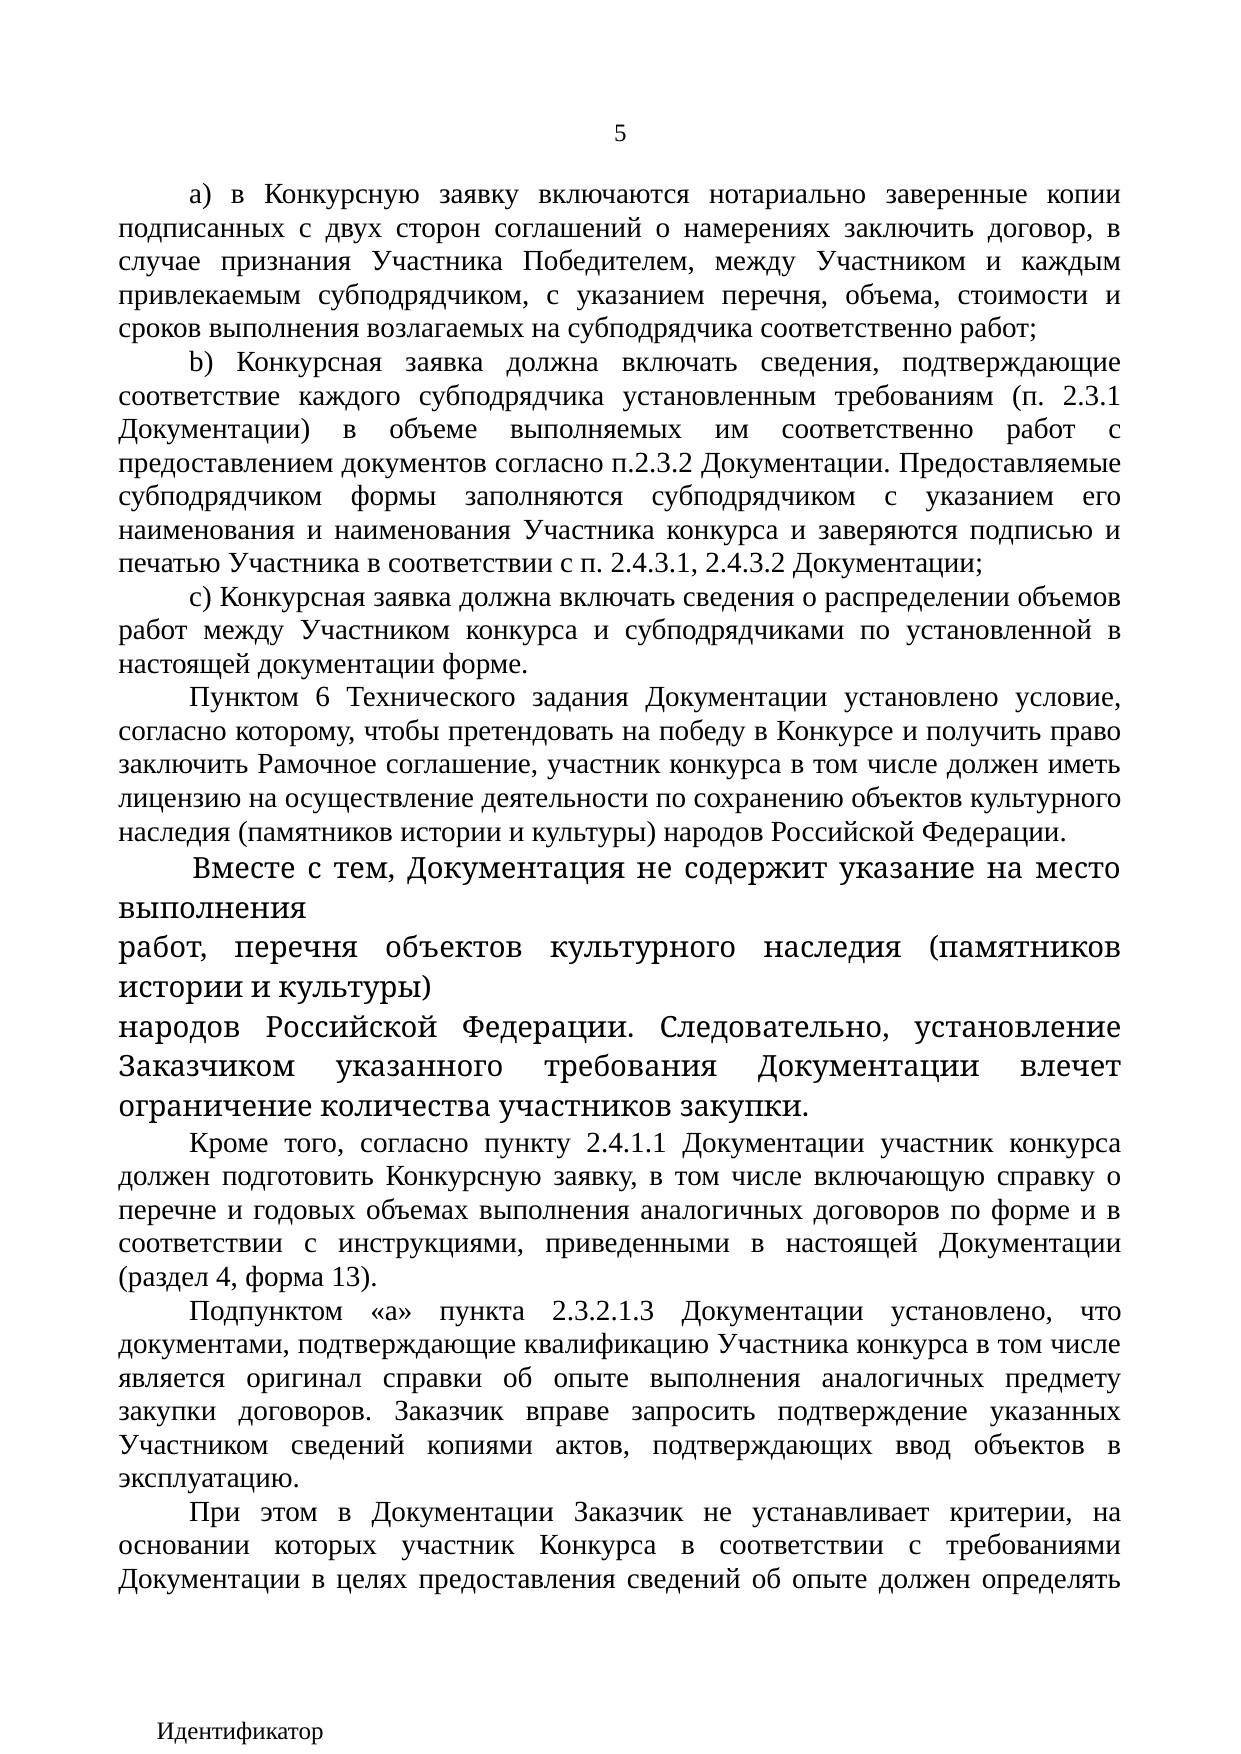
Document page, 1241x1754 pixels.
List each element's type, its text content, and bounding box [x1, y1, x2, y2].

text При этом в Документации Заказчик не устанавливает критерии, на основании которых участник Конкурса в соответствии с требованиями Документации в целях предоставления сведений об опыте должен определять [118, 1494, 1122, 1594]
text b) Конкурсная заявка должна включать сведения, подтверждающие соответствие каждого субподрядчика установленным требованиям (п. 2.3.1 Документации) в объеме выполняемых им соответственно работ с предоставлением документов согласно п.2.3.2 Документации. Предоставляемые субподрядчиком формы заполняются субподрядчиком с указанием его наименования и наименования Участника конкурса и заверяются подписью и печатью Участника в соответствии с п. 2.4.3.1, 2.4.3.2 Документации; [118, 344, 1122, 579]
text a) в Конкурсную заявку включаются нотариально заверенные копии подписанных с двух сторон соглашений о намерениях заключить договор, в случае признания Участника Победителем, между Участником и каждым привлекаемым субподрядчиком, с указанием перечня, объема, стоимости и сроков выполнения возлагаемых на субподрядчика соответственно работ; [118, 176, 1122, 344]
text Вместе с тем, Документация не содержит указание на место выполнения [118, 847, 1122, 927]
text Подпунктом «а» пункта 2.3.2.1.3 Документации установлено, что документами, подтверждающие квалификацию Участника конкурса в том числе является оригинал справки об опыте выполнения аналогичных предмету закупки договоров. Заказчик вправе запросить подтверждение указанных Участником сведений копиями актов, подтверждающих ввод объектов в эксплуатацию. [118, 1293, 1122, 1494]
text c) Конкурсная заявка должна включать сведения о распределении объемов работ между Участником конкурса и субподрядчиками по установленной в настоящей документации форме. [118, 579, 1122, 679]
text народов Российской Федерации. Следовательно, установление Заказчиком указанного требования Документации влечет ограничение количества участников закупки. [118, 1006, 1122, 1125]
text Кроме того, согласно пункту 2.4.1.1 Документации участник конкурса должен подготовить Конкурсную заявку, в том числе включающую справку о перечне и годовых объемах выполнения аналогичных договоров по форме и в соответствии с инструкциями, приведенными в настоящей Документации (раздел 4, форма 13). [118, 1125, 1122, 1293]
text Пунктом 6 Технического задания Документации установлено условие, согласно которому, чтобы претендовать на победу в Конкурсе и получить право заключить Рамочное соглашение, участник конкурса в том числе должен иметь лицензию на осуществление деятельности по сохранению объектов культурного наследия (памятников истории и культуры) народов Российской Федерации. [118, 679, 1122, 847]
text работ, перечня объектов культурного наследия (памятников истории и культуры) [118, 927, 1122, 1006]
